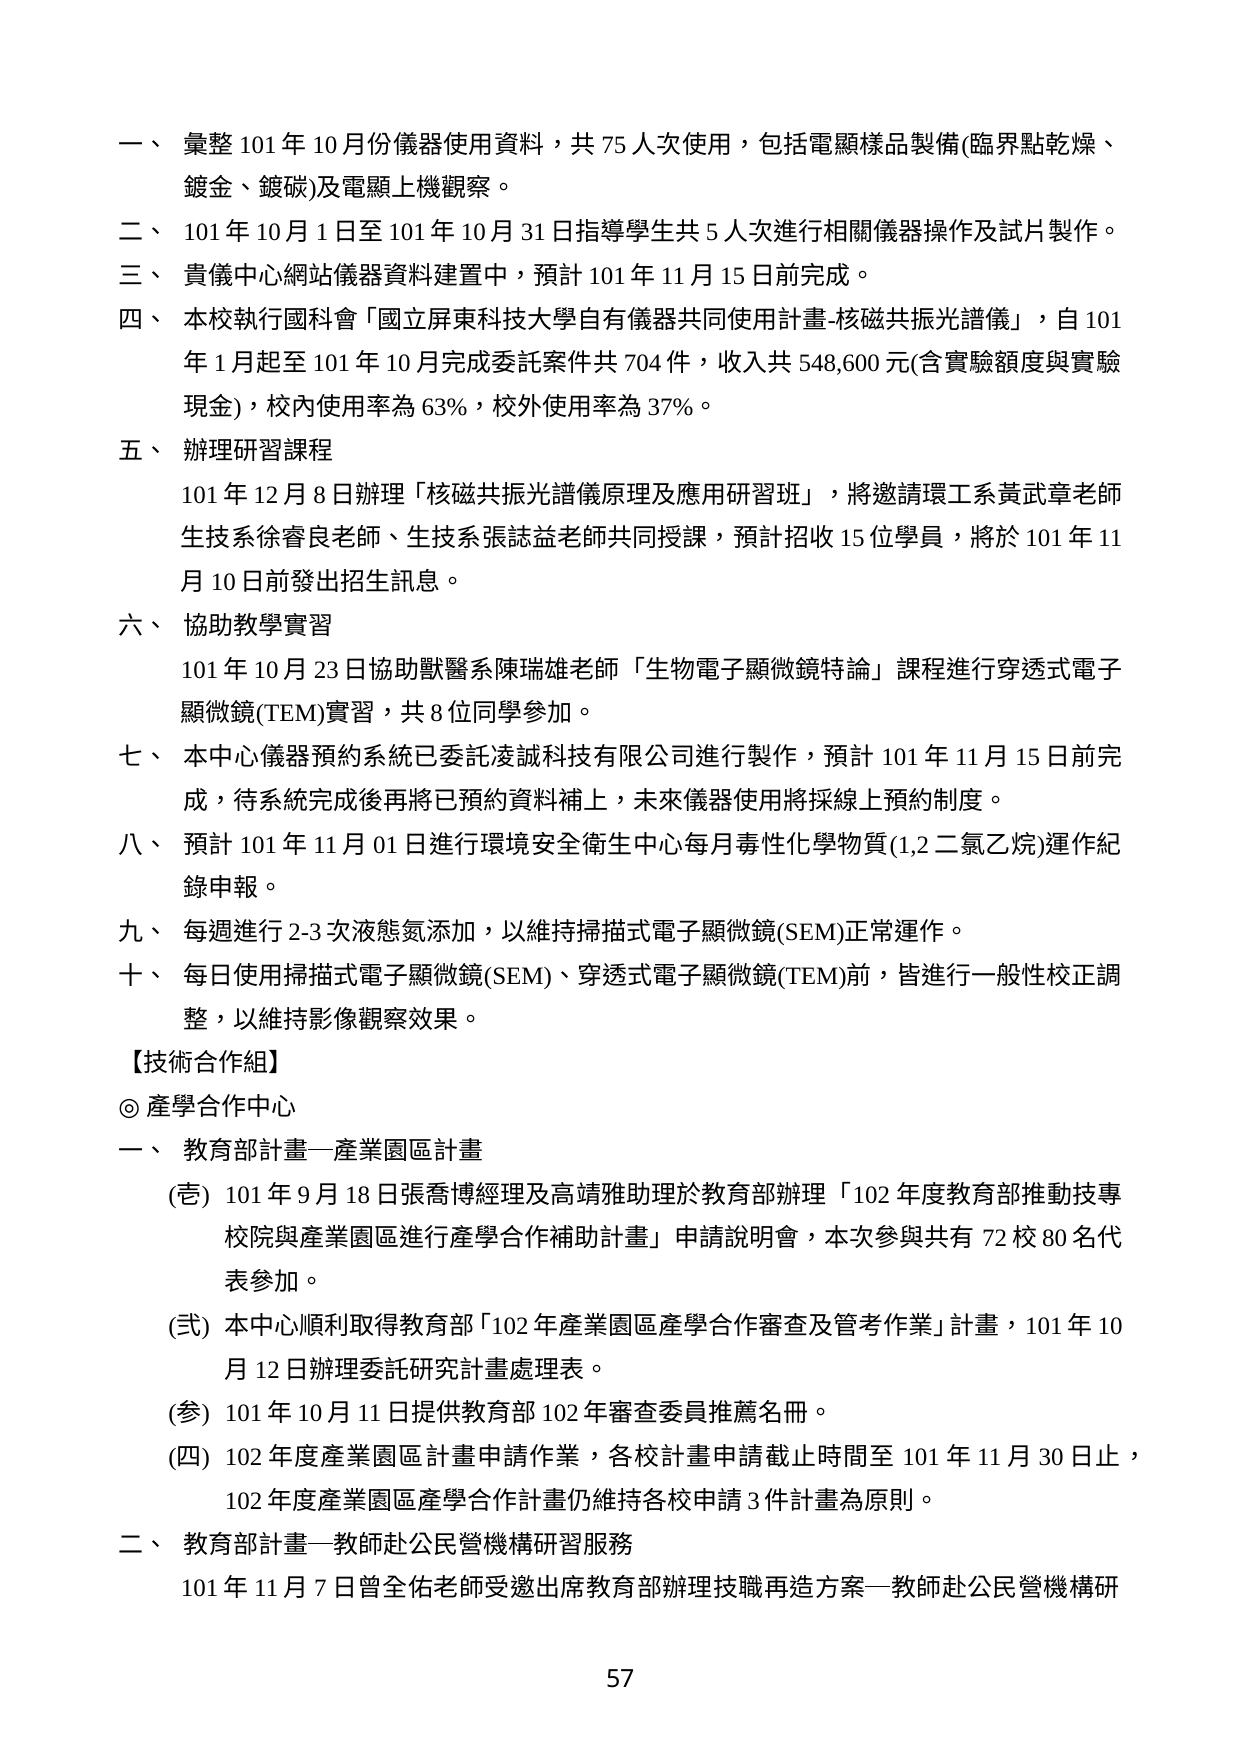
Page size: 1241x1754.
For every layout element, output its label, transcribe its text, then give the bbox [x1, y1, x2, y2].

list 教育部計畫─產業園區計畫 [118, 1124, 1122, 1168]
list 教育部計畫─教師赴公民營機構研習服務 [118, 1518, 1122, 1562]
list 預計101年11月01日進行環境安全衛生中心每月毒性化學物質(1,2二氯乙烷)運作紀錄申報。 [118, 818, 1122, 906]
list 102年度產業園區計畫申請作業，各校計畫申請截止時間至101年11月30日止，102年度產業園區產學合作計畫仍維持各校申請3件計畫為原則。 [168, 1431, 1122, 1518]
text 101年12月8日辦理「核磁共振光譜儀原理及應用研習班」，將邀請環工系黃武章老師、生技系徐睿良老師、生技系張誌益老師共同授課，預計招收15位學員，將於101年11月10日前發出招生訊息。 [181, 468, 1122, 599]
text 101年11月7日曾全佑老師受邀出席教育部辦理技職再造方案─教師赴公民營機構研 [181, 1562, 1122, 1606]
list 本中心順利取得教育部「102年產業園區產學合作審查及管考作業」計畫，101年10月12日辦理委託研究計畫處理表。 [168, 1299, 1122, 1387]
list 本校執行國科會「國立屏東科技大學自有儀器共同使用計畫-核磁共振光譜儀」，自101年1月起至101年10月完成委託案件共704件，收入共548,600元(含實驗額度與實驗現金)，校內使用率為63%，校外使用率為37%。 [118, 293, 1122, 424]
list 101年10月11日提供教育部102年審查委員推薦名冊。 [168, 1387, 1122, 1431]
list 101年9月18日張喬博經理及高靖雅助理於教育部辦理「102 年度教育部推動技專校院與產業園區進行產學合作補助計畫」申請說明會，本次參與共有72校80名代表參加。 [168, 1168, 1122, 1299]
list 本中心儀器預約系統已委託凌誠科技有限公司進行製作，預計101年11月15日前完成，待系統完成後再將已預約資料補上，未來儀器使用將採線上預約制度。 [118, 731, 1122, 818]
text ◎ 產學合作中心 [118, 1081, 1127, 1124]
list 每週進行2-3次液態氮添加，以維持掃描式電子顯微鏡(SEM)正常運作。 [118, 906, 1122, 949]
list 貴儀中心網站儀器資料建置中，預計101年11月15日前完成。 [118, 249, 1122, 293]
text 101年10月23日協助獸醫系陳瑞雄老師「生物電子顯微鏡特論」課程進行穿透式電子顯微鏡(TEM)實習，共8位同學參加。 [181, 643, 1122, 731]
list 辦理研習課程 [118, 424, 1122, 468]
list 每日使用掃描式電子顯微鏡(SEM)、穿透式電子顯微鏡(TEM)前，皆進行一般性校正調整，以維持影像觀察效果。 [118, 949, 1122, 1037]
list 彙整101年10月份儀器使用資料，共75人次使用，包括電顯樣品製備(臨界點乾燥、鍍金、鍍碳)及電顯上機觀察。 [118, 118, 1122, 206]
list 101年10月1日至101年10月31日指導學生共5人次進行相關儀器操作及試片製作。 [118, 206, 1122, 249]
text 【技術合作組】 [118, 1037, 1122, 1081]
list 協助教學實習 [118, 599, 1122, 643]
